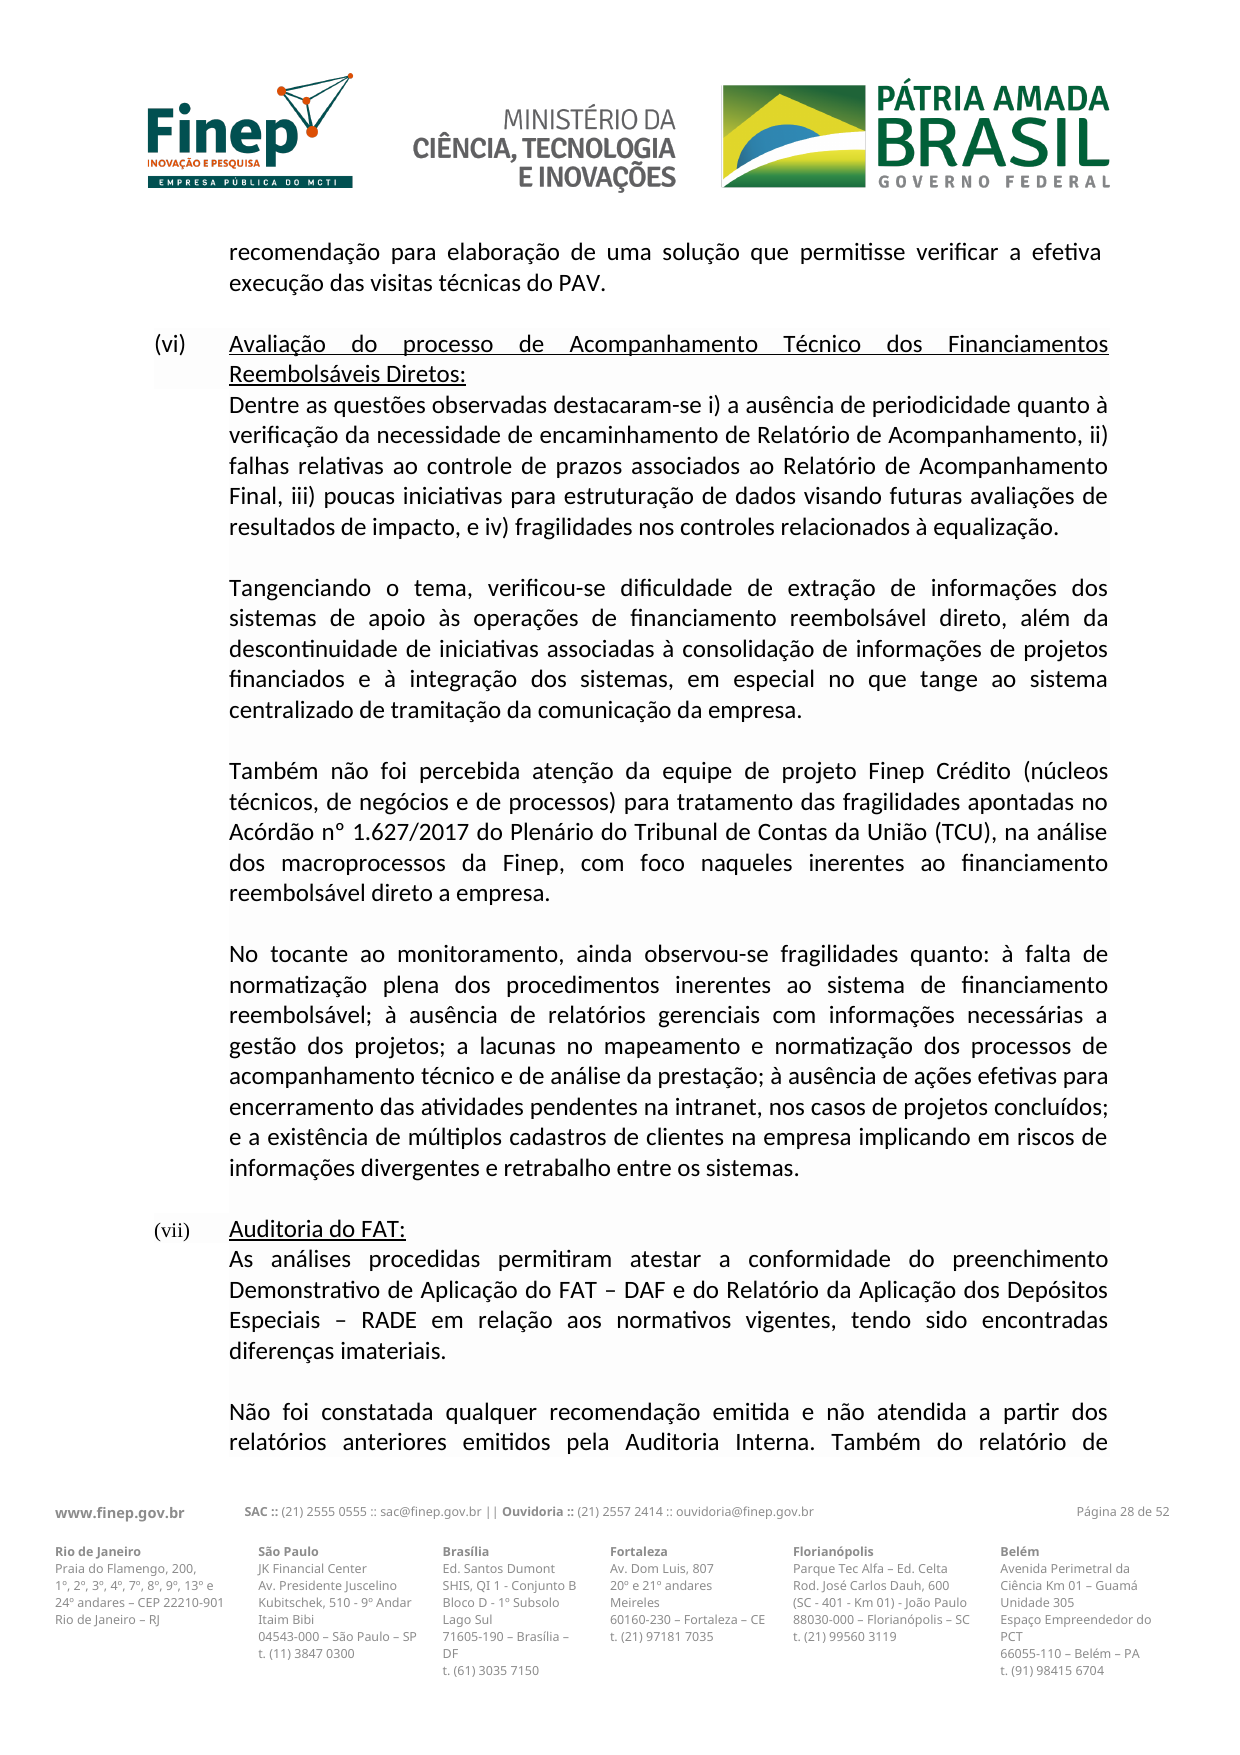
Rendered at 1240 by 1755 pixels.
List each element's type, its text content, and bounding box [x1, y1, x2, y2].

list Auditoria do FAT: [154, 1213, 1110, 1243]
list Dentre as questões observadas destacaram-se i) a ausência de periodicidade quanto à verificação da necessidade de encaminhamento de Relatório de Acompanhamento, ii) falhas relativas ao controle de prazos associados ao Relatório de Acompanhamento Final, iii) poucas iniciativas para estruturação de dados visando futuras avaliações de resultados de impacto, e iv) fragilidades nos controles relacionados à equalização. [229, 389, 1110, 541]
list Não foi constatada qualquer recomendação emitida e não atendida a partir dos relatórios anteriores emitidos pela Auditoria Interna. Também do relatório de [229, 1396, 1110, 1457]
list Tangenciando o tema, verificou-se dificuldade de extração de informações dos sistemas de apoio às operações de financiamento reembolsável direto, além da descontinuidade de iniciativas associadas à consolidação de informações de projetos financiados e à integração dos sistemas, em especial no que tange ao sistema centralizado de tramitação da comunicação da empresa. [229, 572, 1110, 724]
list Também não foi percebida atenção da equipe de projeto Finep Crédito (núcleos técnicos, de negócios e de processos) para tratamento das fragilidades apontadas no Acórdão nº 1.627/2017 do Plenário do Tribunal de Contas da União (TCU), na análise dos macroprocessos da Finep, com foco naqueles inerentes ao financiamento reembolsável direto a empresa. [229, 755, 1110, 908]
text recomendação para elaboração de uma solução que permitisse verificar a efetiva execução das visitas técnicas do PAV. [229, 236, 1103, 297]
list No tocante ao monitoramento, ainda observou-se fragilidades quanto: à falta de normatização plena dos procedimentos inerentes ao sistema de financiamento reembolsável; à ausência de relatórios gerenciais com informações necessárias a gestão dos projetos; a lacunas no mapeamento e normatização dos processos de acompanhamento técnico e de análise da prestação; à ausência de ações efetivas para encerramento das atividades pendentes na intranet, nos casos de projetos concluídos; e a existência de múltiplos cadastros de clientes na empresa implicando em riscos de informações divergentes e retrabalho entre os sistemas. [229, 938, 1110, 1182]
list As análises procedidas permitiram atestar a conformidade do preenchimento Demonstrativo de Aplicação do FAT – DAF e do Relatório da Aplicação dos Depósitos Especiais – RADE em relação aos normativos vigentes, tendo sido encontradas diferenças imateriais. [229, 1243, 1110, 1366]
list Avaliação do processo de Acompanhamento Técnico dos Financiamentos Reembolsáveis Diretos: [154, 328, 1110, 389]
